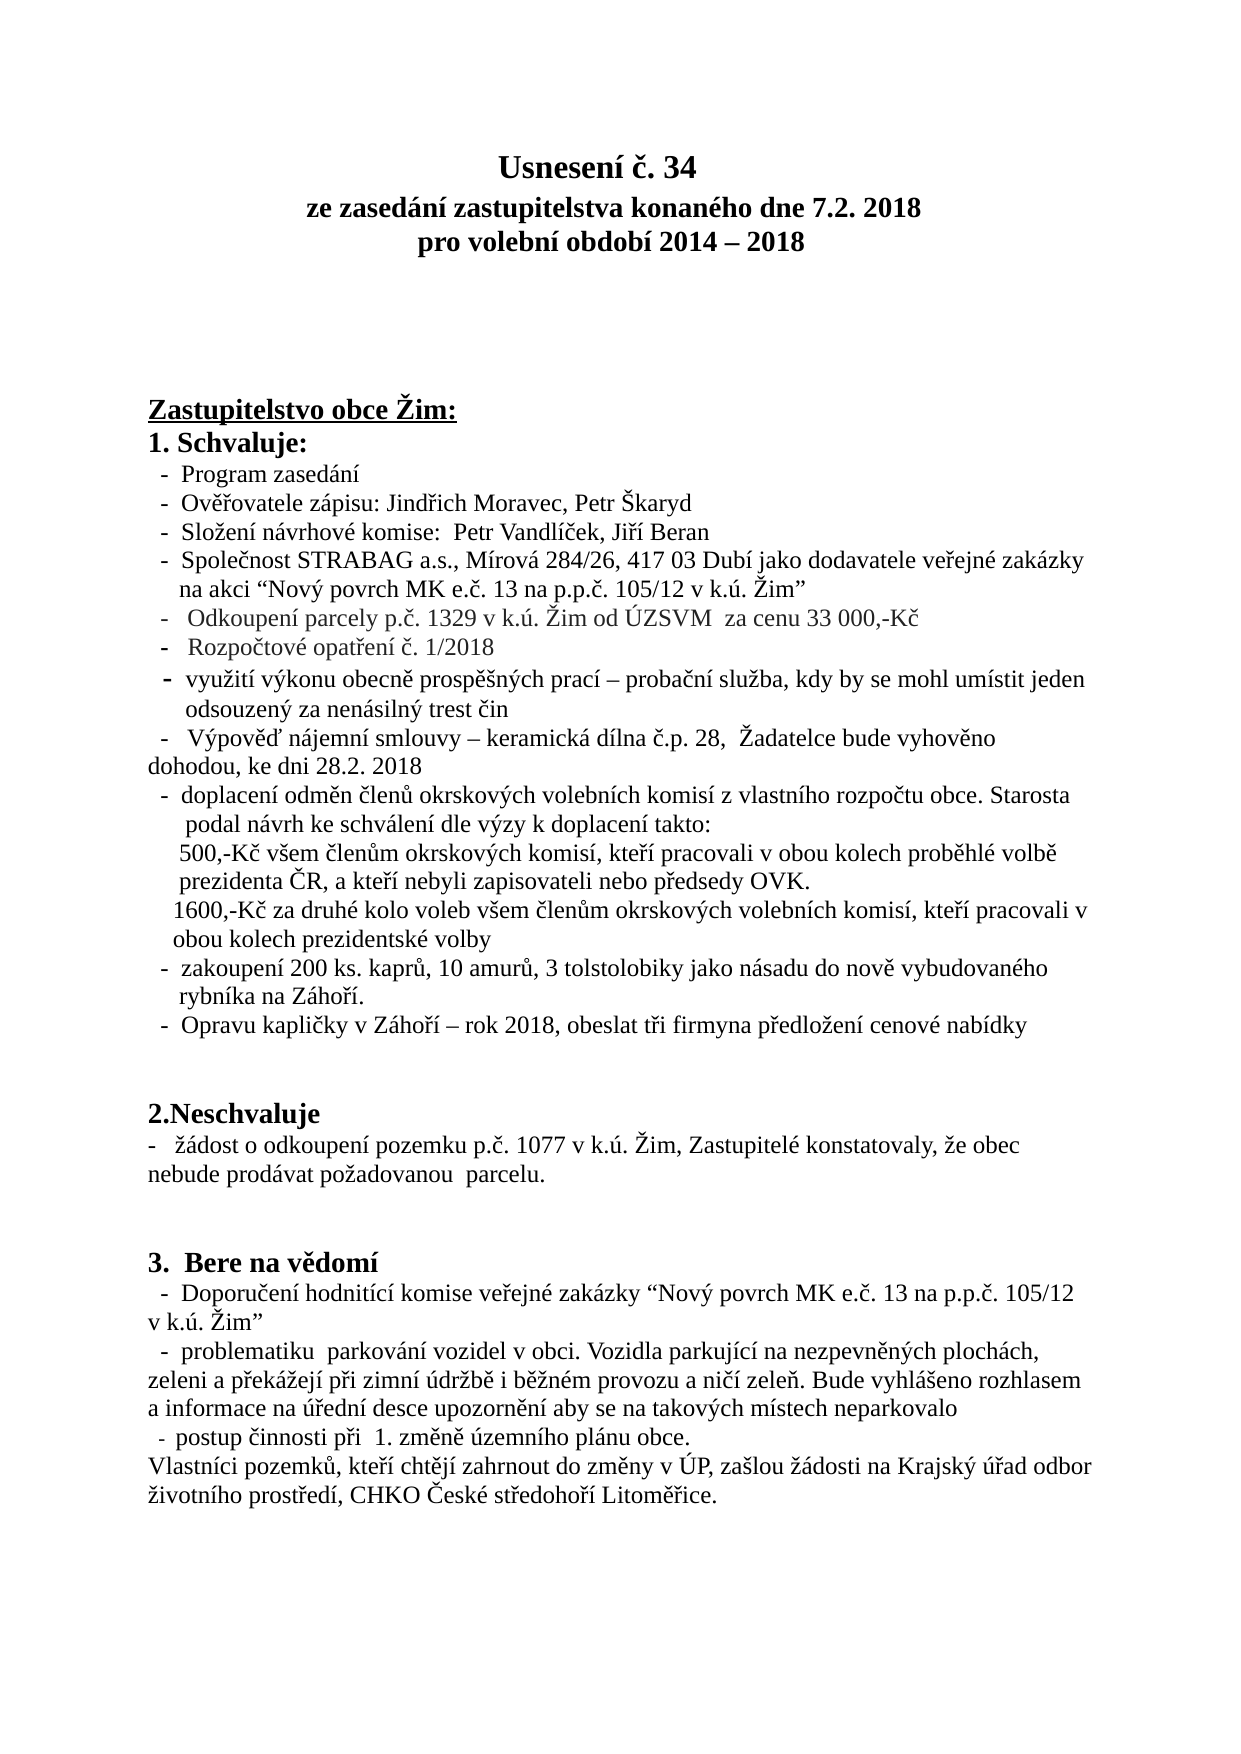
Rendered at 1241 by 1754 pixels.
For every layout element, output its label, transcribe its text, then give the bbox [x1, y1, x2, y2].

text - žádost o odkoupení pozemku p.č. 1077 v k.ú. Žim, Zastupitelé konstatovaly, že obec nebude prodávat požadovanou parcelu. [148, 1130, 1092, 1187]
text ze zasedání zastupitelstva konaného dne 7.2. 2018 [148, 186, 1092, 224]
text - zakoupení 200 ks. kaprů, 10 amurů, 3 tolstolobiky jako násadu do nově vybudovaného [148, 953, 1092, 981]
text rybníka na Záhoří. [148, 981, 1092, 1010]
text 2.Neschvaluje [148, 1096, 1092, 1130]
text - Doporučení hodnitící komise veřejné zakázky “Nový povrch MK e.č. 13 na p.p.č. 105/12 v k.ú. Žim” [148, 1278, 1092, 1336]
text 1. Schvaluje: [148, 426, 1092, 459]
text - Společnost STRABAG a.s., Mírová 284/26, 417 03 Dubí jako dodavatele veřejné zakázky [148, 545, 1092, 574]
text - využití výkonu obecně prospěšných prací – probační služba, kdy by se mohl umístit jeden [148, 660, 1092, 694]
text - Rozpočtové opatření č. 1/2018 [148, 632, 1092, 660]
text na akci “Nový povrch MK e.č. 13 na p.p.č. 105/12 v k.ú. Žim” [148, 574, 1092, 603]
text - problematiku parkování vozidel v obci. Vozidla parkující na nezpevněných plochách, zeleni a překážejí při zimní údržbě i běžném provozu a ničí zeleň. Bude vyhlášeno rozhlasem a informace na úřední desce upozornění aby se na takových místech neparkovalo [148, 1336, 1092, 1422]
text obou kolech prezidentské volby [148, 924, 1092, 953]
text odsouzený za nenásilný trest čin [148, 694, 1092, 723]
text - postup činnosti při 1. změně územního plánu obce. [148, 1422, 1092, 1451]
text - Složení návrhové komise: Petr Vandlíček, Jiří Beran [148, 517, 1092, 545]
text - Opravu kapličky v Záhoří – rok 2018, obeslat tři firmyna předložení cenové nabídky [148, 1010, 1092, 1039]
text - doplacení odměn členů okrskových volebních komisí z vlastního rozpočtu obce. Starosta [148, 780, 1092, 809]
text - Ověřovatele zápisu: Jindřich Moravec, Petr Škaryd [148, 488, 1092, 517]
text Vlastníci pozemků, kteří chtějí zahrnout do změny v ÚP, zašlou žádosti na Krajský úřad odbor životního prostředí, CHKO České středohoří Litoměřice. [148, 1451, 1092, 1508]
text - Odkoupení parcely p.č. 1329 v k.ú. Žim od ÚZSVM za cenu 33 000,-Kč [148, 603, 1092, 632]
text - Výpověď nájemní smlouvy – keramická dílna č.p. 28, Žadatelce bude vyhověno dohodou, ke dni 28.2. 2018 [148, 723, 1092, 780]
subtitle Usnesení č. 34 [148, 148, 1092, 186]
text 500,-Kč všem členům okrskových komisí, kteří pracovali v obou kolech proběhlé volbě [148, 838, 1092, 866]
text 1600,-Kč za druhé kolo voleb všem členům okrskových volebních komisí, kteří pracovali v [148, 895, 1092, 924]
text prezidenta ČR, a kteří nebyli zapisovateli nebo předsedy OVK. [148, 866, 1092, 895]
text 3. Bere na vědomí [148, 1245, 1092, 1278]
text pro volební období 2014 – 2018 [148, 224, 1092, 258]
text Zastupitelstvo obce Žim: [148, 392, 1092, 426]
text podal návrh ke schválení dle výzy k doplacení takto: [148, 809, 1092, 838]
text - Program zasedání [148, 459, 1092, 488]
